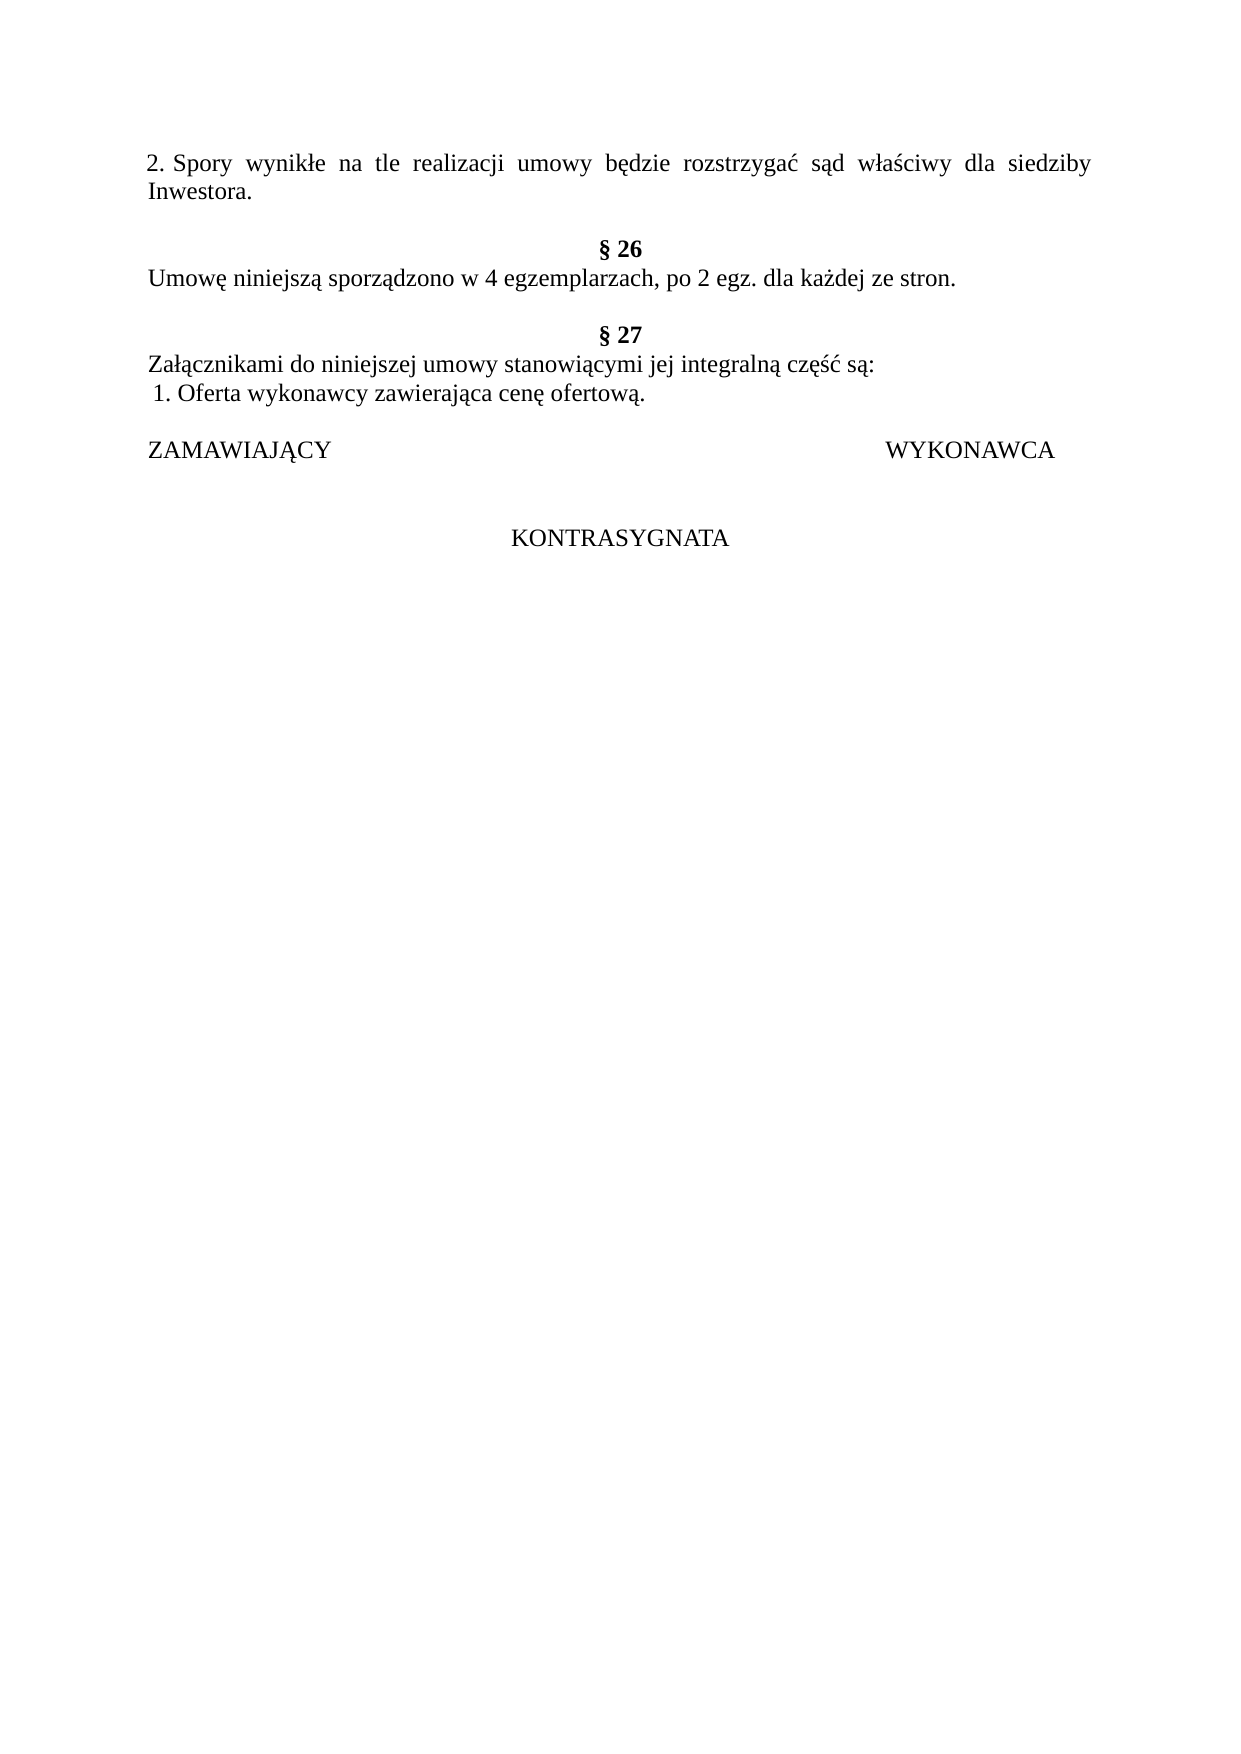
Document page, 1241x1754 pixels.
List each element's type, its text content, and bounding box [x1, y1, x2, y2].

text KONTRASYGNATA [148, 523, 1093, 551]
list Spory wynikłe na tle realizacji umowy będzie rozstrzygać sąd właściwy dla siedziby Inwestora. [146, 148, 1093, 205]
text Załącznikami do niniejszej umowy stanowiącymi jej integralną część są: [148, 349, 1093, 378]
text Umowę niniejszą sporządzono w 4 egzemplarzach, po 2 egz. dla każdej ze stron. [148, 263, 1093, 291]
list Oferta wykonawcy zawierająca cenę ofertową. [148, 378, 1093, 406]
text ZAMAWIAJĄCY WYKONAWCA [148, 436, 1093, 464]
text § 27 [148, 320, 1093, 349]
text § 26 [148, 234, 1093, 263]
